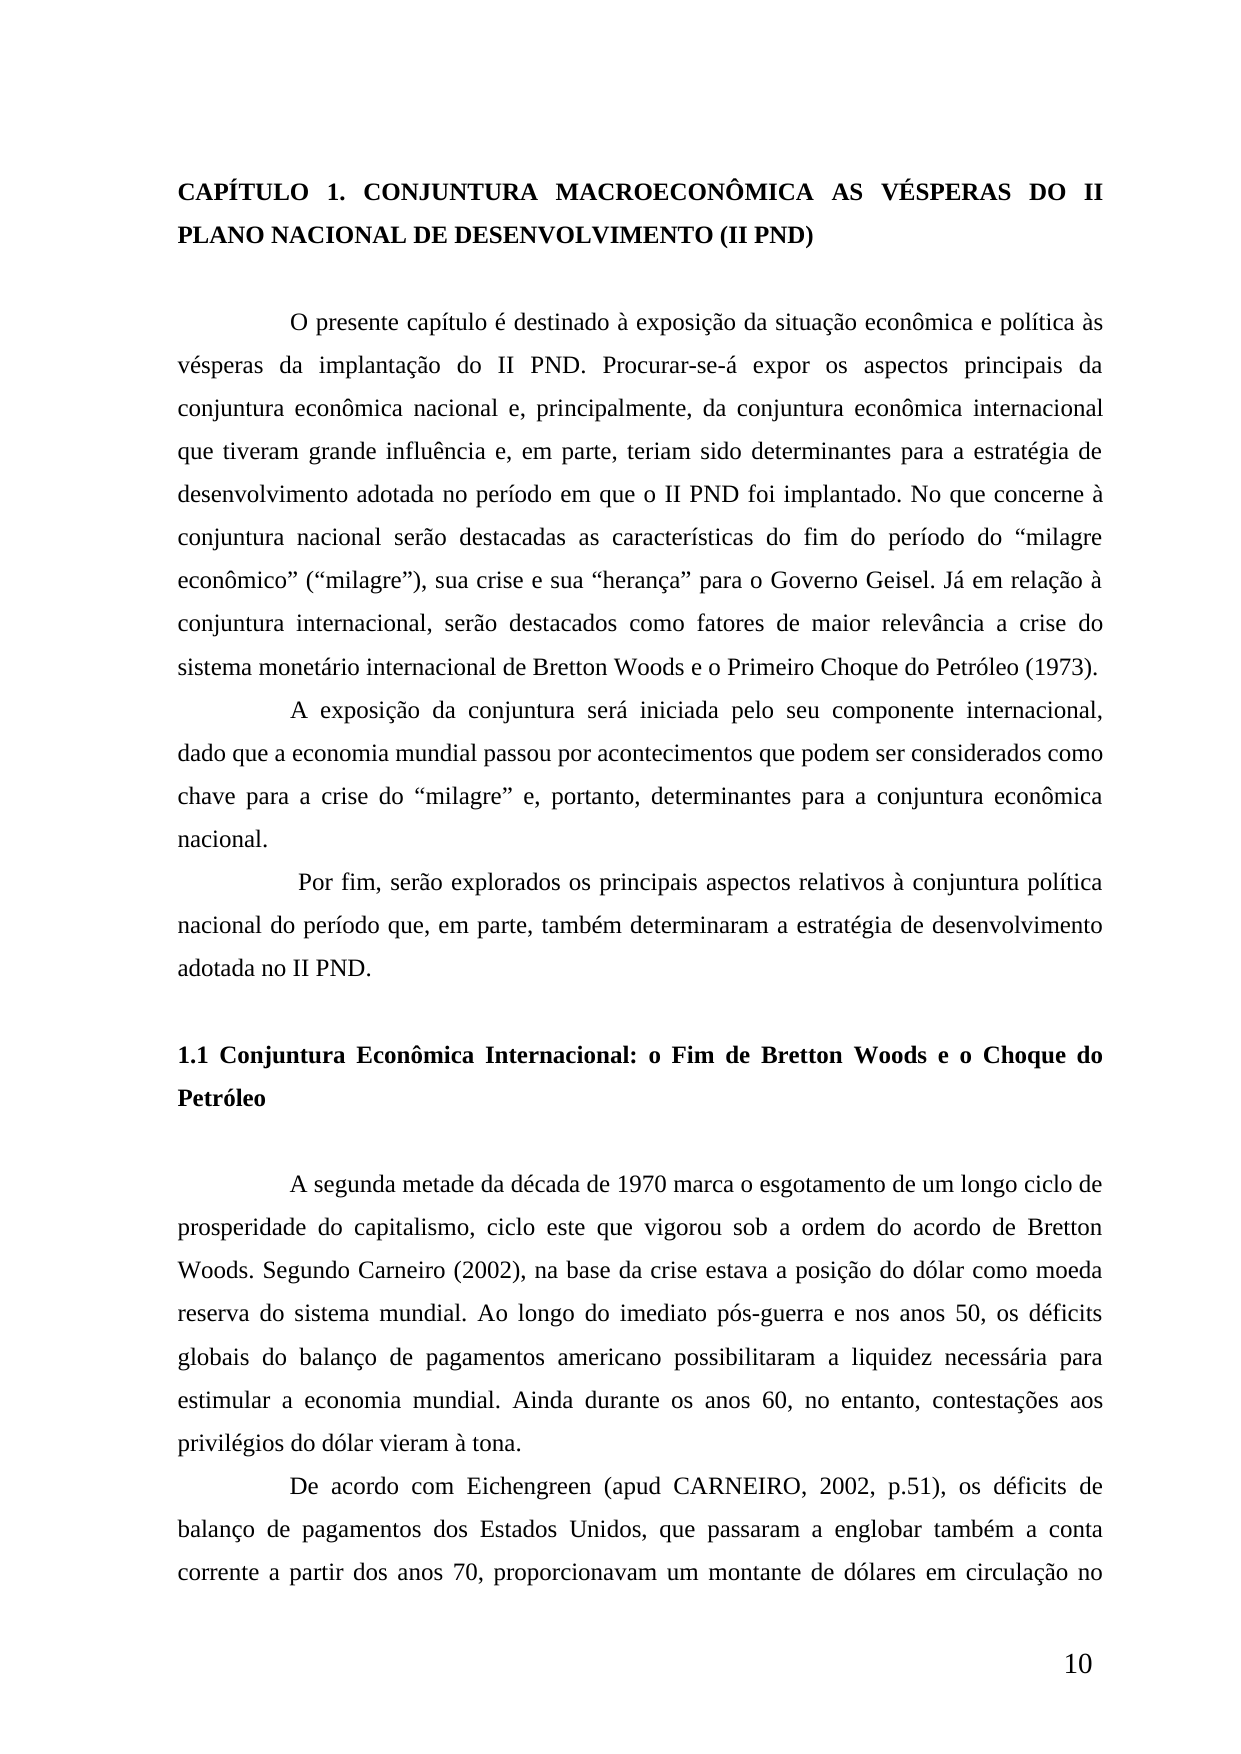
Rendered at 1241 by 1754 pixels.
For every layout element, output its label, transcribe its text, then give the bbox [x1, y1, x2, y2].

text De acordo com Eichengreen (apud CARNEIRO, 2002, p.51), os déficits de balanço de pagamentos dos Estados Unidos, que passaram a englobar também a conta corrente a partir dos anos 70, proporcionavam um montante de dólares em circulação no [177, 1471, 1104, 1586]
text A segunda metade da década de 1970 marca o esgotamento de um longo ciclo de prosperidade do capitalismo, ciclo este que vigorou sob a ordem do acordo de Bretton Woods. Segundo Carneiro (2002), na base da crise estava a posição do dólar como moeda reserva do sistema mundial. Ao longo do imediato pós-guerra e nos anos 50, os déficits globais do balanço de pagamentos americano possibilitaram a liquidez necessária para estimular a economia mundial. Ainda durante os anos 60, no entanto, contestações aos privilégios do dólar vieram à tona. [177, 1169, 1104, 1457]
text CAPÍTULO 1. Conjuntura Macroeconômica as vésperas do II Plano Nacional de Desenvolvimento (II PND) [177, 177, 1104, 249]
text A exposição da conjuntura será iniciada pelo seu componente internacional, dado que a economia mundial passou por acontecimentos que podem ser considerados como chave para a crise do “milagre” e, portanto, determinantes para a conjuntura econômica nacional. [177, 695, 1104, 853]
text 1.1 Conjuntura Econômica Internacional: o Fim de Bretton Woods e o Choque do Petróleo [177, 1040, 1104, 1112]
text Por fim, serão explorados os principais aspectos relativos à conjuntura política nacional do período que, em parte, também determinaram a estratégia de desenvolvimento adotada no II PND. [177, 867, 1104, 982]
text O presente capítulo é destinado à exposição da situação econômica e política às vésperas da implantação do II PND. Procurar-se-á expor os aspectos principais da conjuntura econômica nacional e, principalmente, da conjuntura econômica internacional que tiveram grande influência e, em parte, teriam sido determinantes para a estratégia de desenvolvimento adotada no período em que o II PND foi implantado. No que concerne à conjuntura nacional serão destacadas as características do fim do período do “milagre econômico” (“milagre”), sua crise e sua “herança” para o Governo Geisel. Já em relação à conjuntura internacional, serão destacados como fatores de maior relevância a crise do sistema monetário internacional de Bretton Woods e o Primeiro Choque do Petróleo (1973). [177, 307, 1104, 680]
